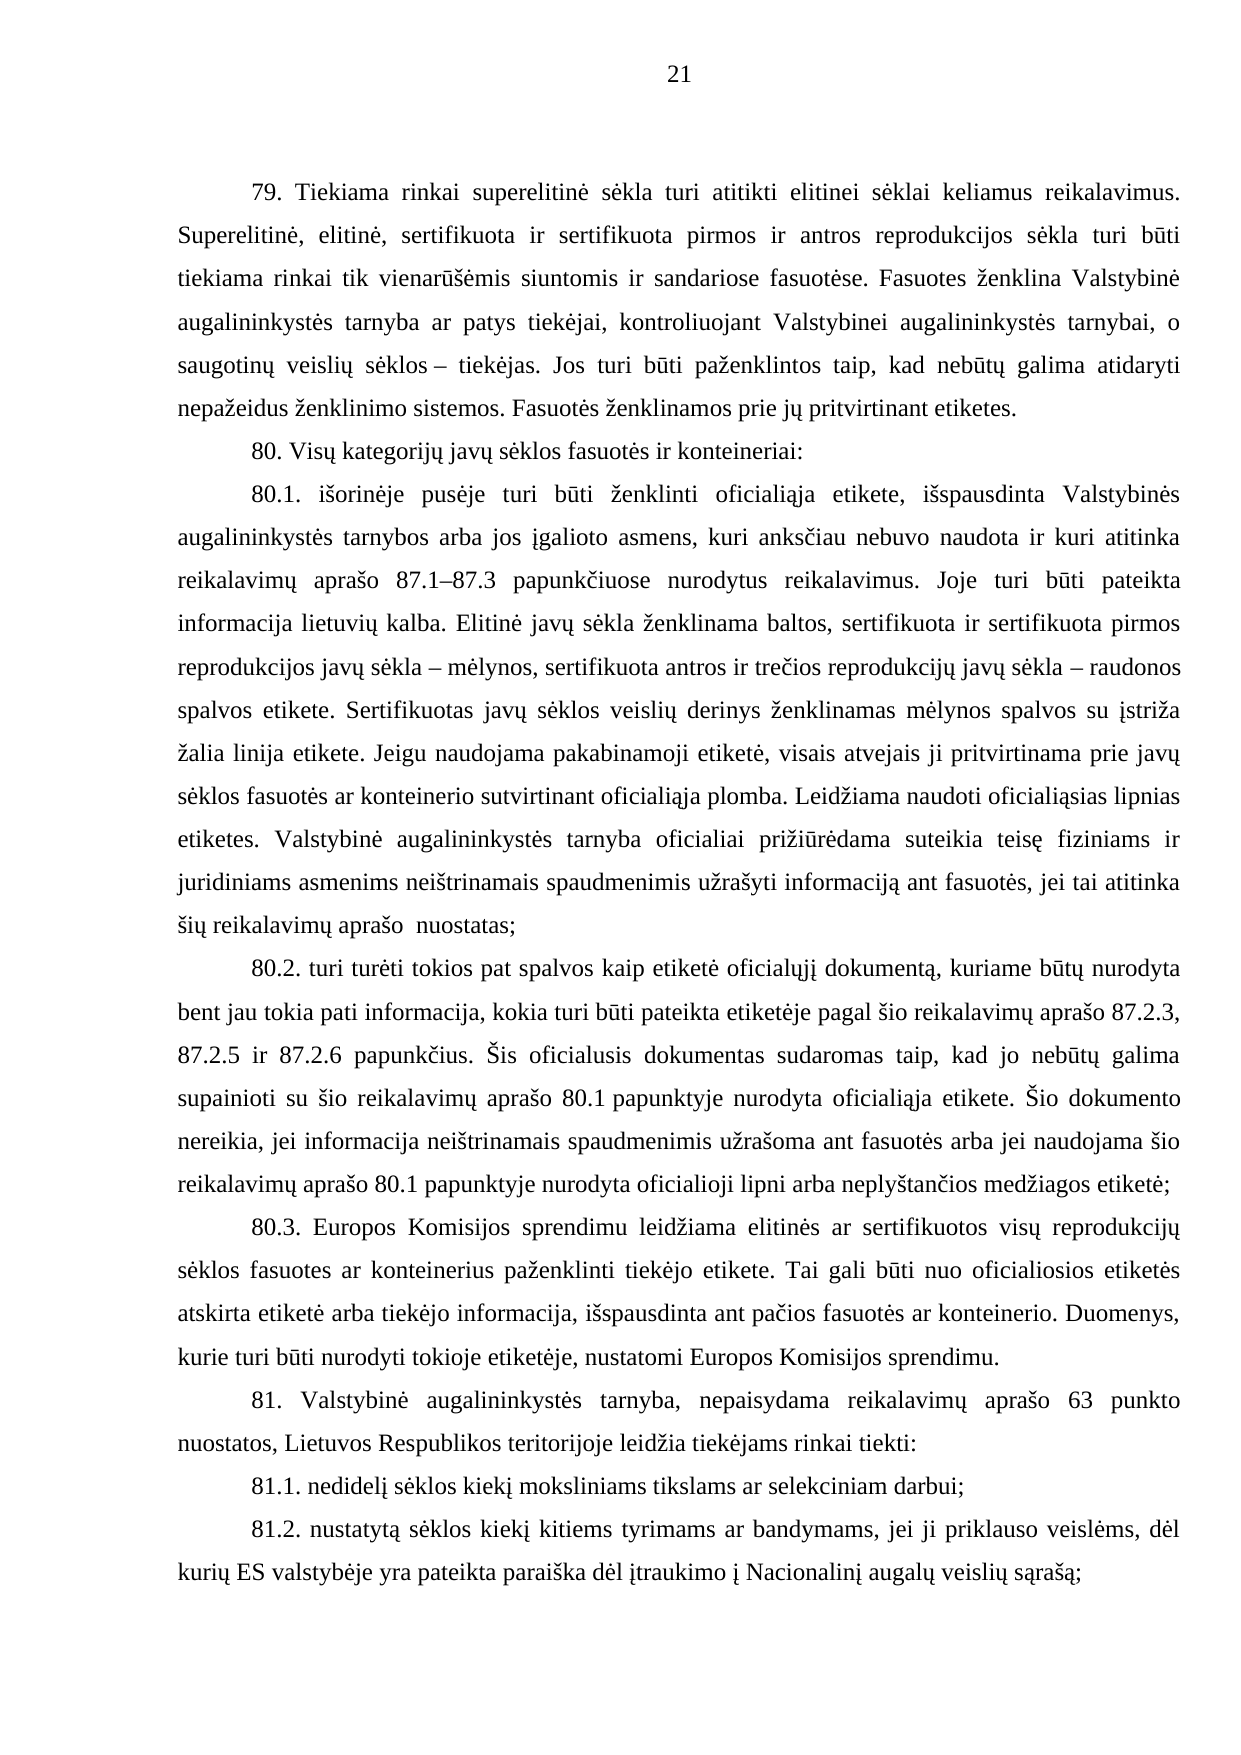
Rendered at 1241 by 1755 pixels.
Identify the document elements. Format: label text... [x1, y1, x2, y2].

text 80.3. Europos Komisijos sprendimu leidžiama elitinės ar sertifikuotos visų reprodukcijų sėklos fasuotes ar konteinerius paženklinti tiekėjo etikete. Tai gali būti nuo oficialiosios etiketės atskirta etiketė arba tiekėjo informacija, išspausdinta ant pačios fasuotės ar konteinerio. Duomenys, kurie turi būti nurodyti tokioje etiketėje, nustatomi Europos Komisijos sprendimu. [177, 1212, 1181, 1370]
text 80. Visų kategorijų javų sėklos fasuotės ir konteineriai: [177, 436, 1181, 465]
text 80.2. turi turėti tokios pat spalvos kaip etiketė oficialųjį dokumentą, kuriame būtų nurodyta bent jau tokia pati informacija, kokia turi būti pateikta etiketėje pagal šio reikalavimų aprašo 87.2.3, 87.2.5 ir 87.2.6 papunkčius. Šis oficialusis dokumentas sudaromas taip, kad jo nebūtų galima supainioti su šio reikalavimų aprašo 80.1 papunktyje nurodyta oficialiąja etikete. Šio dokumento nereikia, jei informacija neištrinamais spaudmenimis užrašoma ant fasuotės arba jei naudojama šio reikalavimų aprašo 80.1 papunktyje nurodyta oficialioji lipni arba neplyštančios medžiagos etiketė; [177, 953, 1181, 1198]
text 80.1. išorinėje pusėje turi būti ženklinti oficialiąja etikete, išspausdinta Valstybinės augalininkystės tarnybos arba jos įgalioto asmens, kuri anksčiau nebuvo naudota ir kuri atitinka reikalavimų aprašo 87.1–87.3 papunkčiuose nurodytus reikalavimus. Joje turi būti pateikta informacija lietuvių kalba. Elitinė javų sėkla ženklinama baltos, sertifikuota ir sertifikuota pirmos reprodukcijos javų sėkla – mėlynos, sertifikuota antros ir trečios reprodukcijų javų sėkla – raudonos spalvos etikete. Sertifikuotas javų sėklos veislių derinys ženklinamas mėlynos spalvos su įstriža žalia linija etikete. Jeigu naudojama pakabinamoji etiketė, visais atvejais ji pritvirtinama prie javų sėklos fasuotės ar konteinerio sutvirtinant oficialiąja plomba. Leidžiama naudoti oficialiąsias lipnias etiketes. Valstybinė augalininkystės tarnyba oficialiai prižiūrėdama suteikia teisę fiziniams ir juridiniams asmenims neištrinamais spaudmenimis užrašyti informaciją ant fasuotės, jei tai atitinka šių reikalavimų aprašo nuostatas; [177, 479, 1181, 939]
text 81.1. nedidelį sėklos kiekį moksliniams tikslams ar selekciniam darbui; [177, 1471, 1181, 1500]
text 81.2. nustatytą sėklos kiekį kitiems tyrimams ar bandymams, jei ji priklauso veislėms, dėl kurių ES valstybėje yra pateikta paraiška dėl įtraukimo į Nacionalinį augalų veislių sąrašą; [177, 1514, 1181, 1586]
text 79. Tiekiama rinkai superelitinė sėkla turi atitikti elitinei sėklai keliamus reikalavimus. Superelitinė, elitinė, sertifikuota ir sertifikuota pirmos ir antros reprodukcijos sėkla turi būti tiekiama rinkai tik vienarūšėmis siuntomis ir sandariose fasuotėse. Fasuotes ženklina Valstybinė augalininkystės tarnyba ar patys tiekėjai, kontroliuojant Valstybinei augalininkystės tarnybai, o saugotinų veislių sėklos – tiekėjas. Jos turi būti paženklintos taip, kad nebūtų galima atidaryti nepažeidus ženklinimo sistemos. Fasuotės ženklinamos prie jų pritvirtinant etiketes. [177, 177, 1181, 422]
text 81. Valstybinė augalininkystės tarnyba, nepaisydama reikalavimų aprašo 63 punkto nuostatos, Lietuvos Respublikos teritorijoje leidžia tiekėjams rinkai tiekti: [177, 1385, 1181, 1457]
